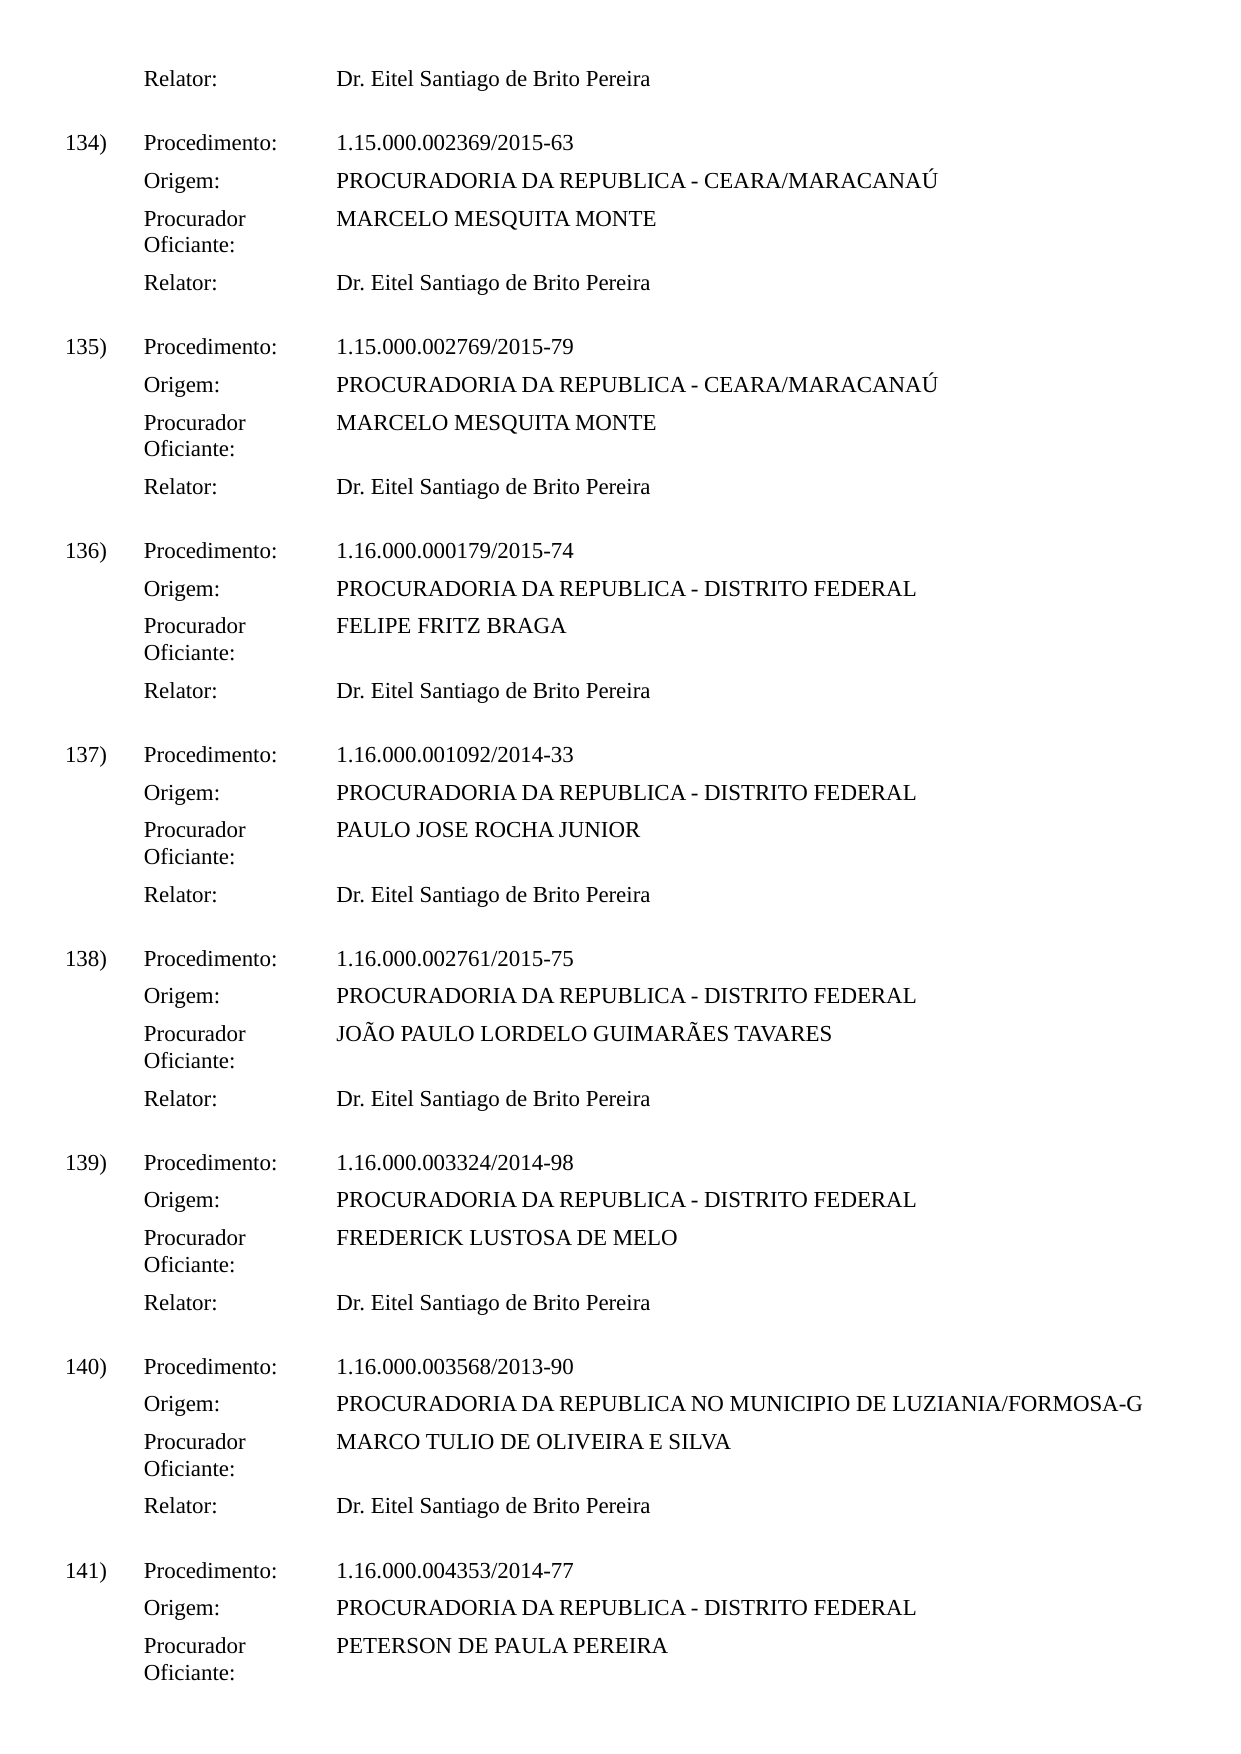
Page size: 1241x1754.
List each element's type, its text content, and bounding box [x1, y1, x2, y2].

table_header 1.16.000.003324/2014-98 [330, 1143, 1181, 1181]
table_cell PROCURADORIA DA REPUBLICA - DISTRITO FEDERAL [330, 977, 1181, 1015]
table_cell PROCURADORIA DA REPUBLICA - CEARA/MARACANAÚ [330, 161, 1181, 199]
table_cell Dr. Eitel Santiago de Brito Pereira [330, 467, 1181, 505]
table_header 1.16.000.000179/2015-74 [330, 531, 1181, 569]
table_cell [59, 1181, 138, 1219]
table_cell MARCELO MESQUITA MONTE [330, 403, 1181, 467]
table_cell Procurador Oficiante: [138, 199, 330, 263]
table_cell [59, 161, 138, 199]
table_cell [59, 569, 138, 607]
table_cell Origem: [138, 365, 330, 403]
table_cell Dr. Eitel Santiago de Brito Pereira [330, 671, 1181, 709]
table_cell Dr. Eitel Santiago de Brito Pereira [330, 1487, 1181, 1524]
table_header 141) [59, 1551, 138, 1589]
table_header Procedimento: [138, 123, 330, 161]
table_cell Relator: [138, 263, 330, 301]
table_header 1.15.000.002369/2015-63 [330, 123, 1181, 161]
table_header Procedimento: [138, 327, 330, 365]
table_cell PROCURADORIA DA REPUBLICA - CEARA/MARACANAÚ [330, 365, 1181, 403]
table_cell Origem: [138, 1181, 330, 1219]
table_cell [59, 199, 138, 263]
table_cell PROCURADORIA DA REPUBLICA - DISTRITO FEDERAL [330, 1181, 1181, 1219]
table_cell Dr. Eitel Santiago de Brito Pereira [330, 875, 1181, 913]
table_cell [59, 671, 138, 709]
table_cell Dr. Eitel Santiago de Brito Pereira [330, 1283, 1181, 1321]
table_header Procedimento: [138, 1347, 330, 1385]
table_cell [59, 811, 138, 875]
table_cell Procurador Oficiante: [138, 811, 330, 875]
table_cell [59, 1589, 138, 1627]
table_header 1.16.000.003568/2013-90 [330, 1347, 1181, 1385]
table_cell FREDERICK LUSTOSA DE MELO [330, 1219, 1181, 1283]
table_cell [59, 1627, 138, 1691]
table_cell Relator: [138, 59, 330, 97]
table_header 139) [59, 1143, 138, 1181]
table_header 134) [59, 123, 138, 161]
table_cell Origem: [138, 977, 330, 1015]
table_header Procedimento: [138, 735, 330, 773]
table_cell MARCELO MESQUITA MONTE [330, 199, 1181, 263]
table_cell Origem: [138, 1589, 330, 1627]
table_cell [59, 1219, 138, 1283]
table_cell Procurador Oficiante: [138, 1015, 330, 1079]
table_header 135) [59, 327, 138, 365]
table_header 136) [59, 531, 138, 569]
table_cell Origem: [138, 1385, 330, 1423]
table_header 138) [59, 939, 138, 977]
table_cell Origem: [138, 161, 330, 199]
table_cell [59, 1015, 138, 1079]
table_cell [59, 365, 138, 403]
table_cell Dr. Eitel Santiago de Brito Pereira [330, 263, 1181, 301]
table_cell Dr. Eitel Santiago de Brito Pereira [330, 59, 1181, 97]
table_cell [59, 607, 138, 671]
table_header 1.15.000.002769/2015-79 [330, 327, 1181, 365]
table_cell [59, 1283, 138, 1321]
table_cell [59, 403, 138, 467]
table_cell Relator: [138, 1079, 330, 1117]
table_cell PETERSON DE PAULA PEREIRA [330, 1627, 1181, 1691]
table_cell Procurador Oficiante: [138, 1627, 330, 1691]
table_header Procedimento: [138, 531, 330, 569]
table_cell [59, 977, 138, 1015]
table_cell MARCO TULIO DE OLIVEIRA E SILVA [330, 1423, 1181, 1487]
table_cell Relator: [138, 1283, 330, 1321]
table_header 140) [59, 1347, 138, 1385]
table_cell [59, 263, 138, 301]
table_cell Relator: [138, 671, 330, 709]
table_cell Relator: [138, 467, 330, 505]
table_header Procedimento: [138, 1551, 330, 1589]
table_cell Procurador Oficiante: [138, 1423, 330, 1487]
table_cell [59, 1079, 138, 1117]
table_header 137) [59, 735, 138, 773]
table_header 1.16.000.001092/2014-33 [330, 735, 1181, 773]
table_header Procedimento: [138, 939, 330, 977]
table_header 1.16.000.002761/2015-75 [330, 939, 1181, 977]
table_header Procedimento: [138, 1143, 330, 1181]
table_cell Origem: [138, 773, 330, 811]
table_cell [59, 773, 138, 811]
table_cell PROCURADORIA DA REPUBLICA - DISTRITO FEDERAL [330, 569, 1181, 607]
table_cell [59, 467, 138, 505]
table_cell Procurador Oficiante: [138, 607, 330, 671]
table_cell PROCURADORIA DA REPUBLICA - DISTRITO FEDERAL [330, 1589, 1181, 1627]
table_cell Procurador Oficiante: [138, 403, 330, 467]
table_cell [59, 875, 138, 913]
table_cell PROCURADORIA DA REPUBLICA - DISTRITO FEDERAL [330, 773, 1181, 811]
table_cell [59, 1423, 138, 1487]
table_cell FELIPE FRITZ BRAGA [330, 607, 1181, 671]
table_cell [59, 1385, 138, 1423]
table_cell Origem: [138, 569, 330, 607]
table_cell [59, 1487, 138, 1524]
table_cell PAULO JOSE ROCHA JUNIOR [330, 811, 1181, 875]
table_cell Dr. Eitel Santiago de Brito Pereira [330, 1079, 1181, 1117]
table_cell Relator: [138, 875, 330, 913]
table_cell PROCURADORIA DA REPUBLICA NO MUNICIPIO DE LUZIANIA/FORMOSA-G [330, 1385, 1181, 1423]
table_cell Relator: [138, 1487, 330, 1524]
table_header 1.16.000.004353/2014-77 [330, 1551, 1181, 1589]
table_cell JOÃO PAULO LORDELO GUIMARÃES TAVARES [330, 1015, 1181, 1079]
table_cell Procurador Oficiante: [138, 1219, 330, 1283]
table_cell [59, 59, 138, 97]
